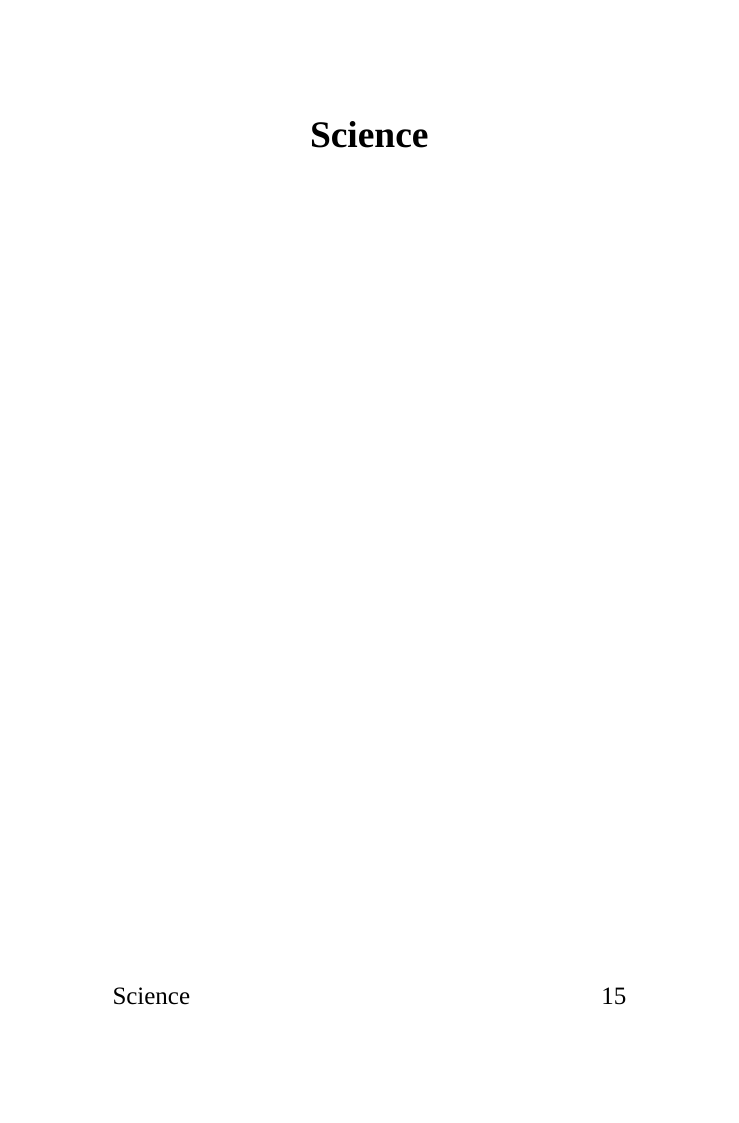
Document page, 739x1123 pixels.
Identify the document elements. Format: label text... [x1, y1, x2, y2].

subtitle Science [112, 112, 626, 155]
